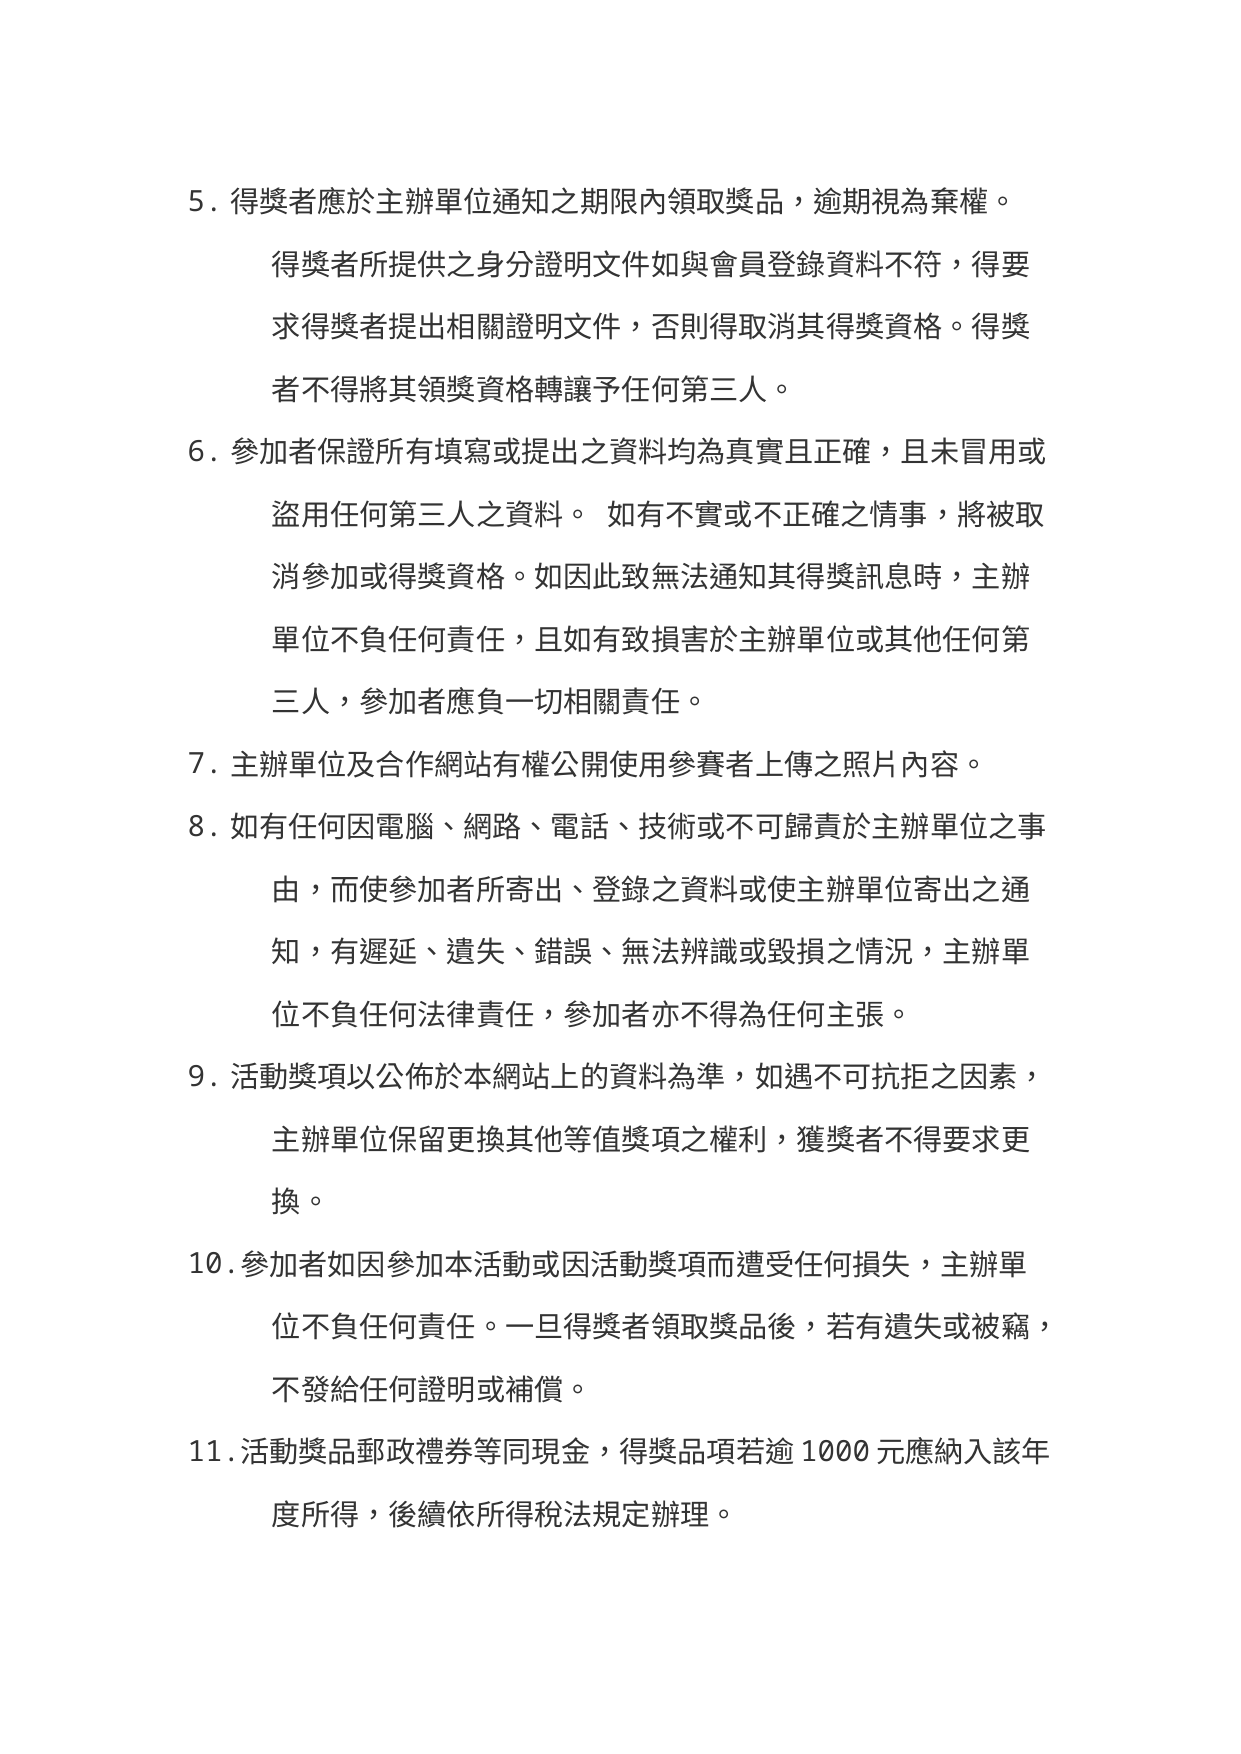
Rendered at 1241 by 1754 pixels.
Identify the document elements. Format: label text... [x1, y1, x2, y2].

list 活動獎品郵政禮券等同現金，得獎品項若逾1000元應納入該年度所得，後續依所得稅法規定辦理。 [187, 1408, 1053, 1533]
list 主辦單位及合作網站有權公開使用參賽者上傳之照片內容。 [187, 721, 1053, 783]
list 活動獎項以公佈於本網站上的資料為準，如遇不可抗拒之因素，主辦單位保留更換其他等值獎項之權利，獲獎者不得要求更換。 [187, 1033, 1053, 1221]
list 如有任何因電腦、網路、電話、技術或不可歸責於主辦單位之事由，而使參加者所寄出、登錄之資料或使主辦單位寄出之通知，有遲延、遺失、錯誤、無法辨識或毀損之情況，主辦單位不負任何法律責任，參加者亦不得為任何主張。 [187, 783, 1053, 1033]
list 得獎者應於主辦單位通知之期限內領取獎品，逾期視為棄權。 得獎者所提供之身分證明文件如與會員登錄資料不符，得要求得獎者提出相關證明文件，否則得取消其得獎資格。得獎者不得將其領獎資格轉讓予任何第三人。 [187, 158, 1053, 408]
list 參加者保證所有填寫或提出之資料均為真實且正確，且未冒用或盜用任何第三人之資料。 如有不實或不正確之情事，將被取消參加或得獎資格。如因此致無法通知其得獎訊息時，主辦單位不負任何責任，且如有致損害於主辦單位或其他任何第三人，參加者應負一切相關責任。 [187, 408, 1053, 721]
list 參加者如因參加本活動或因活動獎項而遭受任何損失，主辦單位不負任何責任。一旦得獎者領取獎品後，若有遺失或被竊，不發給任何證明或補償。 [187, 1221, 1053, 1408]
